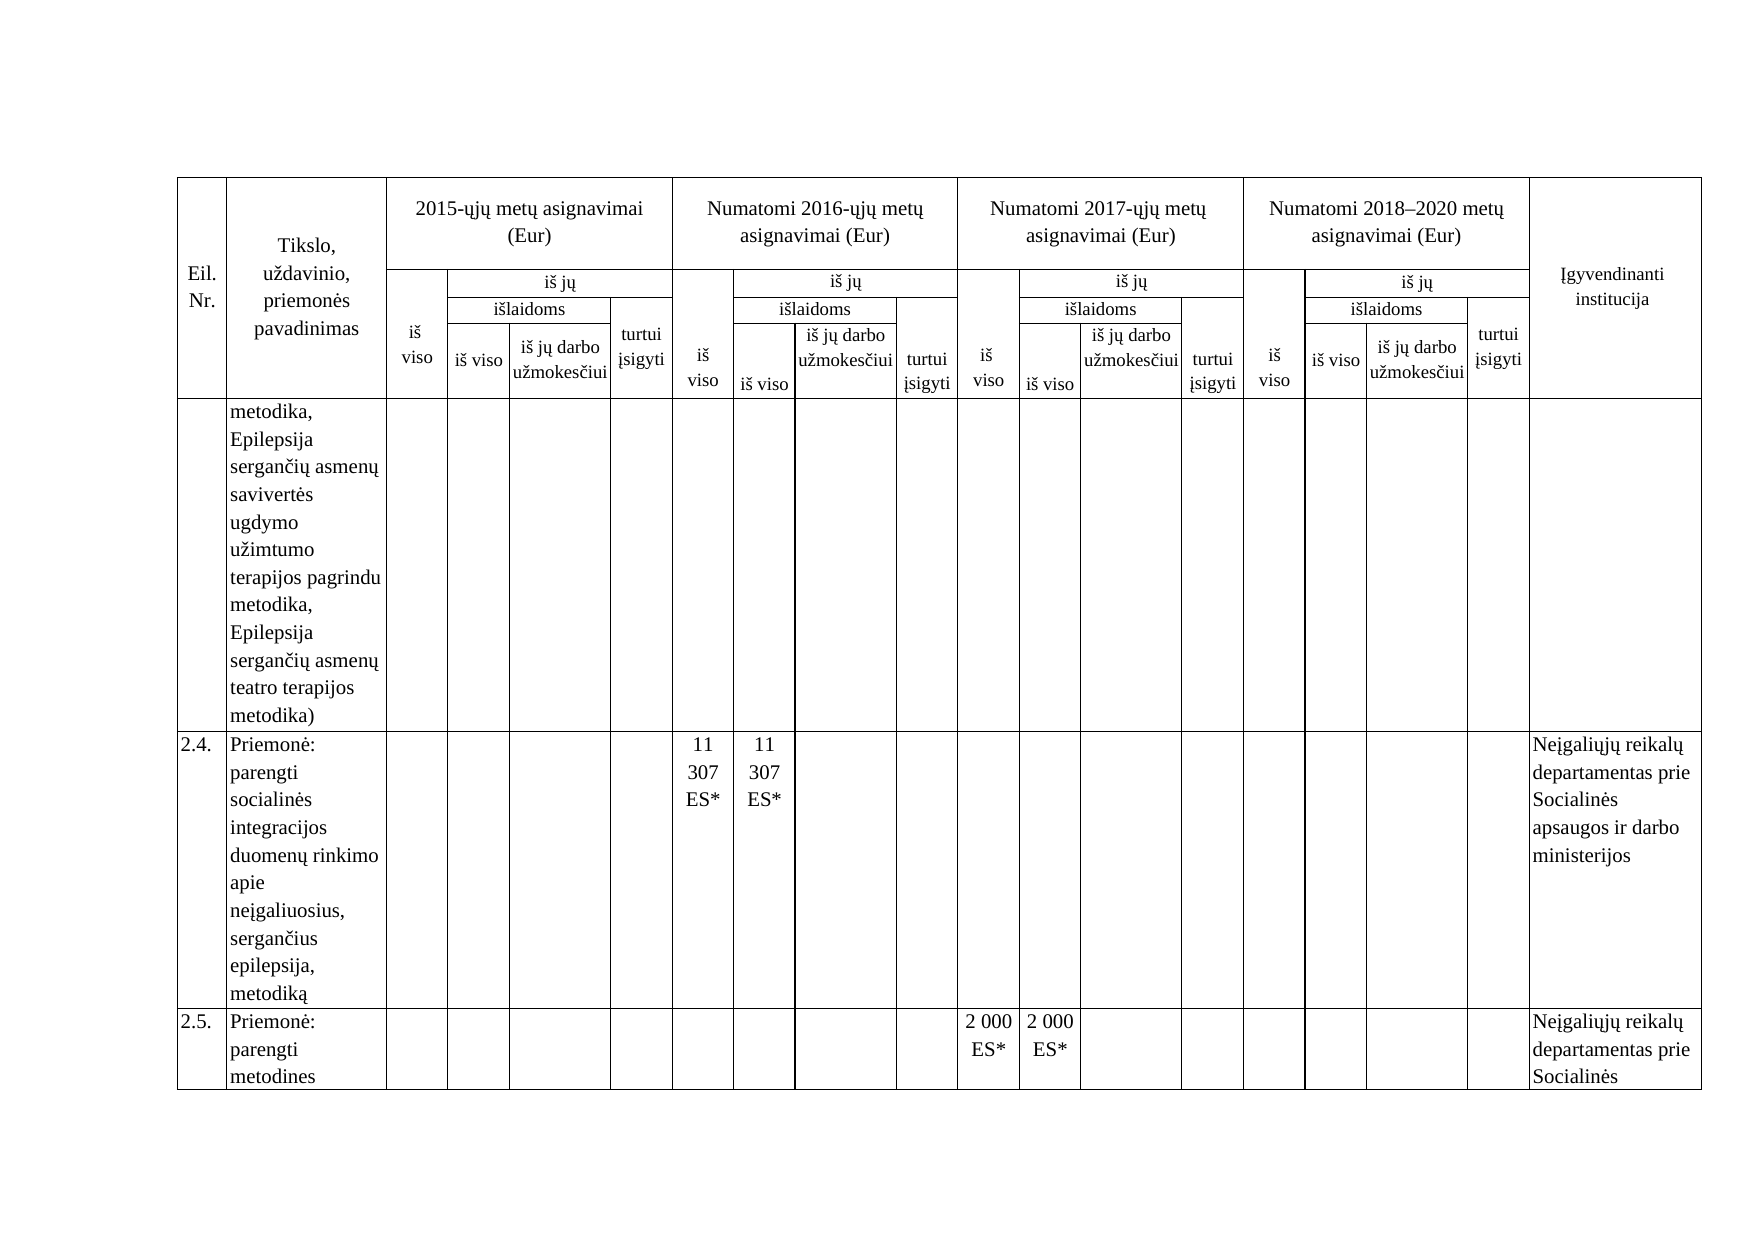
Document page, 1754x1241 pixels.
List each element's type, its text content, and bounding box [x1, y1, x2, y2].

table_cell [1530, 399, 1701, 731]
table_cell Priemonė: parengti metodines [227, 1009, 386, 1088]
table_cell 2 000 ES* [958, 1009, 1019, 1088]
table_cell [387, 399, 447, 731]
table_cell [897, 732, 957, 1008]
table_cell turtui įsigyti [1468, 298, 1529, 398]
table_cell [178, 399, 226, 731]
table_cell [734, 1009, 794, 1088]
table_cell [387, 1009, 447, 1088]
table_header Numatomi 2017-ųjų metų asignavimai (Eur) [958, 178, 1243, 269]
table_cell iš jų [448, 270, 672, 297]
table_cell [673, 1009, 733, 1088]
table_header Numatomi 2016-ųjų metų asignavimai (Eur) [673, 178, 957, 269]
table_cell [1306, 399, 1366, 731]
table_cell 2.5. [178, 1009, 226, 1088]
table_cell iš viso [1244, 270, 1304, 398]
table_cell išlaidoms [1306, 298, 1467, 323]
table_cell [611, 399, 672, 731]
table_header Eil. Nr. [178, 178, 226, 398]
table_cell 11 307 ES* [673, 732, 733, 1008]
table_cell 2.4. [178, 732, 226, 1008]
table_cell iš jų [1020, 270, 1243, 297]
table_cell [1468, 732, 1529, 1008]
table_cell [1244, 1009, 1304, 1088]
table_cell Neįgaliųjų reikalų departamentas prie Socialinės [1530, 1009, 1701, 1088]
table_cell [796, 732, 896, 1008]
table_cell [958, 399, 1019, 731]
table_cell iš viso [734, 324, 794, 398]
table_cell [1244, 732, 1304, 1008]
table_cell [1081, 732, 1181, 1008]
table_cell [1367, 399, 1467, 731]
table_cell turtui įsigyti [611, 298, 672, 398]
table_cell [796, 399, 896, 731]
table_cell [1367, 732, 1467, 1008]
table_cell iš viso [448, 324, 509, 398]
table_header Numatomi 2018–2020 metų asignavimai (Eur) [1244, 178, 1529, 269]
table_header Įgyvendinanti institucija [1530, 178, 1701, 398]
table_cell Priemonė: parengti socialinės integracijos duomenų rinkimo apie neįgaliuosius, sergančius epilepsija, metodiką [227, 732, 386, 1008]
table_cell [510, 732, 610, 1008]
table_cell išlaidoms [448, 298, 610, 323]
table_header Tikslo, uždavinio, priemonės pavadinimas [227, 178, 386, 398]
table_cell [510, 399, 610, 731]
table_cell išlaidoms [734, 298, 896, 323]
table_cell turtui įsigyti [897, 298, 957, 398]
table_cell [448, 1009, 509, 1088]
table_cell [611, 732, 672, 1008]
table_cell [1020, 732, 1080, 1008]
table_cell [1081, 1009, 1181, 1088]
table_cell [510, 1009, 610, 1088]
table_cell [1182, 732, 1243, 1008]
table_cell 11 307 ES* [734, 732, 794, 1008]
table_cell [1081, 399, 1181, 731]
table_cell iš viso [673, 270, 733, 398]
table_cell [387, 732, 447, 1008]
table_cell Neįgaliųjų reikalų departamentas prie Socialinės apsaugos ir darbo ministerijos [1530, 732, 1701, 1008]
table_cell [897, 399, 957, 731]
table_cell [1367, 1009, 1467, 1088]
table_cell [1306, 732, 1366, 1008]
table_cell iš jų darbo užmokesčiui [510, 324, 610, 398]
table_cell iš viso [387, 270, 447, 398]
table_cell [897, 1009, 957, 1088]
table_cell iš viso [1306, 324, 1366, 398]
table_cell iš viso [1020, 324, 1080, 398]
table_cell [796, 1009, 896, 1088]
table_cell iš jų [1306, 270, 1529, 297]
table_cell [1182, 1009, 1243, 1088]
table_cell iš jų darbo užmokesčiui [1081, 324, 1181, 398]
table_cell metodika, Epilepsija sergančių asmenų savivertės ugdymo užimtumo terapijos pagrindu metodika, Epilepsija sergančių asmenų teatro terapijos metodika) [227, 399, 386, 731]
table_cell [734, 399, 794, 731]
table_cell [1468, 1009, 1529, 1088]
table_header 2015-ųjų metų asignavimai (Eur) [387, 178, 672, 269]
table_cell iš jų [734, 270, 957, 297]
table_cell iš jų darbo užmokesčiui [1367, 324, 1467, 398]
table_cell [673, 399, 733, 731]
table_cell [448, 399, 509, 731]
table_cell [1182, 399, 1243, 731]
table_cell [611, 1009, 672, 1088]
table_cell [1306, 1009, 1366, 1088]
table_cell 2 000 ES* [1020, 1009, 1080, 1088]
table_cell [1468, 399, 1529, 731]
table_cell [958, 732, 1019, 1008]
table_cell [1244, 399, 1304, 731]
table_cell [1020, 399, 1080, 731]
table_cell išlaidoms [1020, 298, 1181, 323]
table_cell iš viso [958, 270, 1019, 398]
table_cell iš jų darbo užmokesčiui [796, 324, 896, 398]
table_cell turtui įsigyti [1182, 298, 1243, 398]
table_cell [448, 732, 509, 1008]
